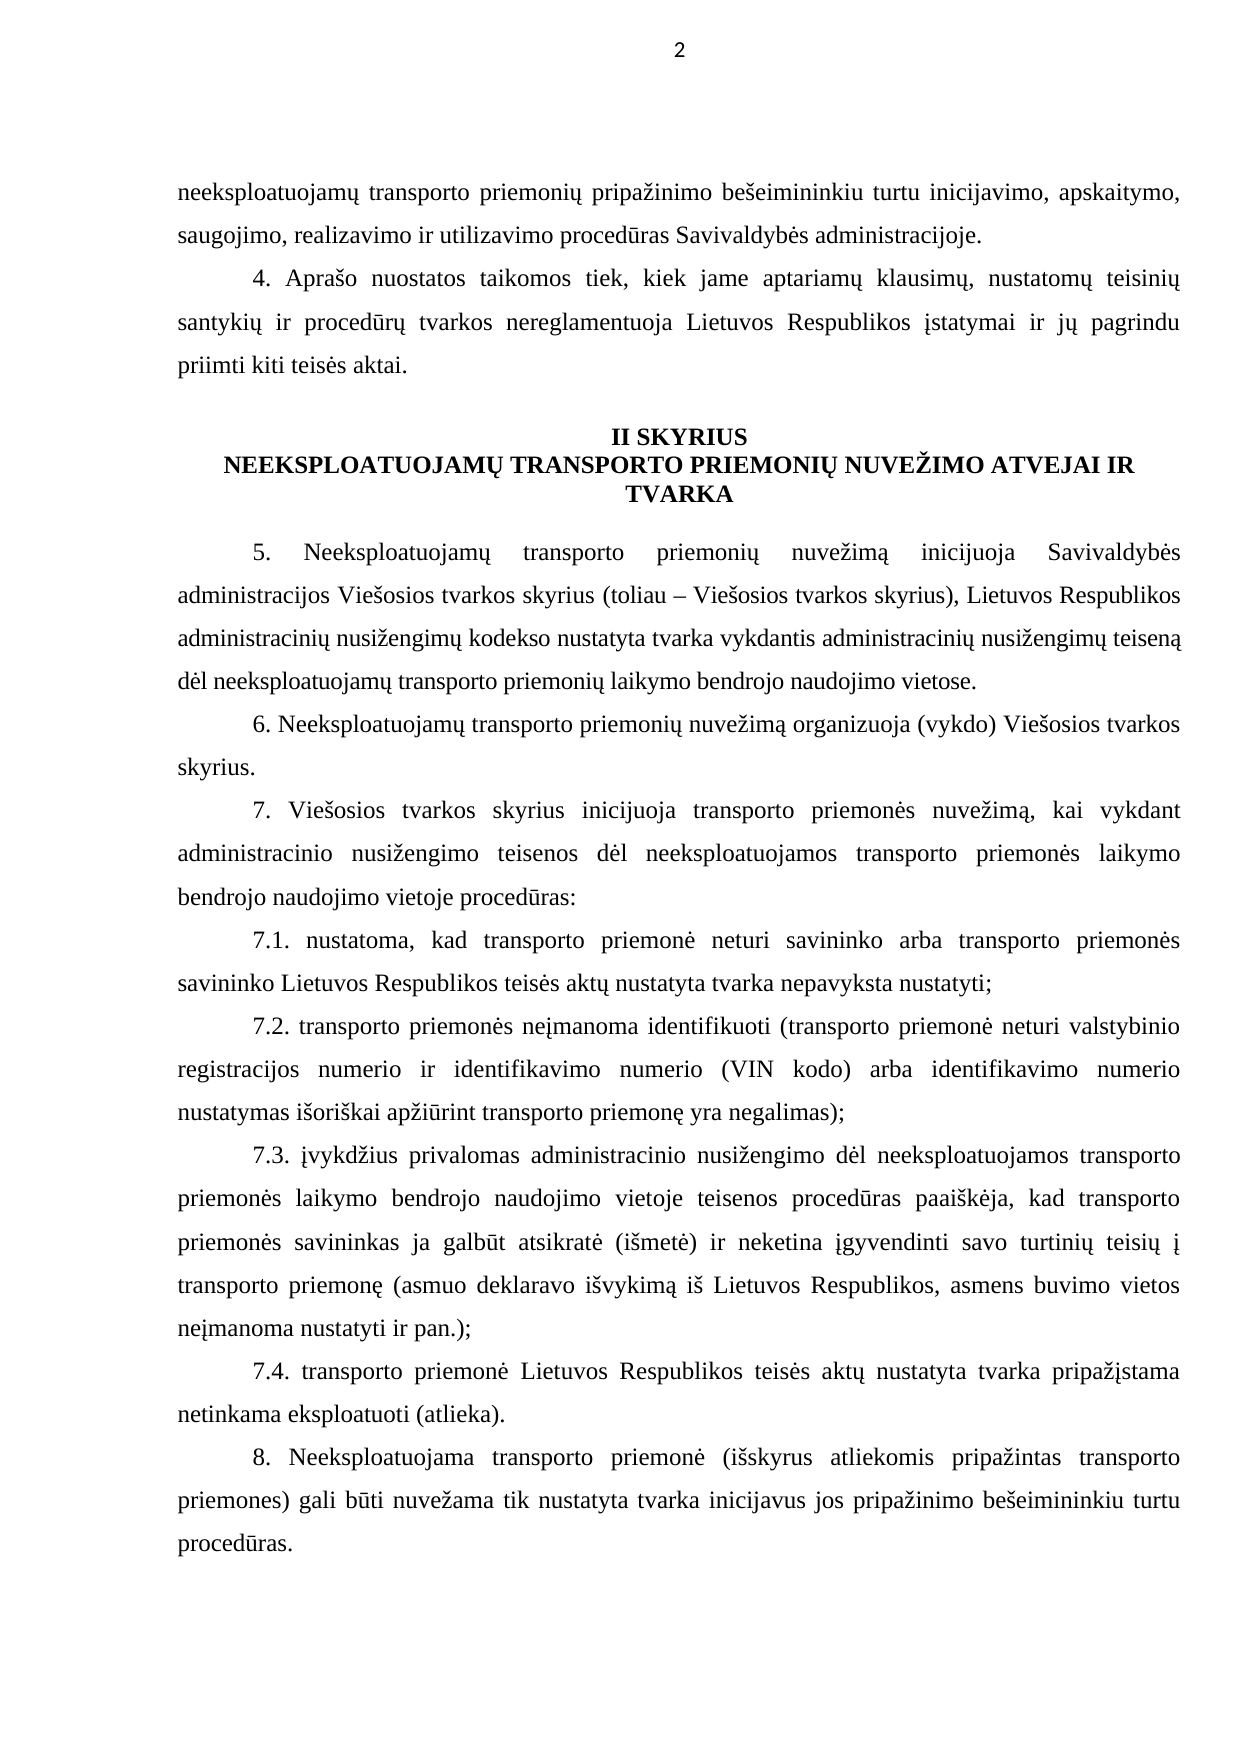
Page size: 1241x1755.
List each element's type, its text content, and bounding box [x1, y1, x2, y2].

text 7. Viešosios tvarkos skyrius inicijuoja transporto priemonės nuvežimą, kai vykdant administracinio nusižengimo teisenos dėl neeksploatuojamos transporto priemonės laikymo bendrojo naudojimo vietoje procedūras: [177, 795, 1181, 910]
text 8. Neeksploatuojama transporto priemonė (išskyrus atliekomis pripažintas transporto priemones) gali būti nuvežama tik nustatyta tvarka inicijavus jos pripažinimo bešeimininkiu turtu procedūras. [177, 1442, 1181, 1557]
text 7.3. įvykdžius privalomas administracinio nusižengimo dėl neeksploatuojamos transporto priemonės laikymo bendrojo naudojimo vietoje teisenos procedūras paaiškėja, kad transporto priemonės savininkas ja galbūt atsikratė (išmetė) ir neketina įgyvendinti savo turtinių teisių į transporto priemonę (asmuo deklaravo išvykimą iš Lietuvos Respublikos, asmens buvimo vietos neįmanoma nustatyti ir pan.); [177, 1140, 1181, 1342]
text 7.4. transporto priemonė Lietuvos Respublikos teisės aktų nustatyta tvarka pripažįstama netinkama eksploatuoti (atlieka). [177, 1356, 1181, 1428]
text 5. Neeksploatuojamų transporto priemonių nuvežimą inicijuoja Savivaldybės administracijos Viešosios tvarkos skyrius (toliau – Viešosios tvarkos skyrius), Lietuvos Respublikos administracinių nusižengimų kodekso nustatyta tvarka vykdantis administracinių nusižengimų teiseną dėl neeksploatuojamų transporto priemonių laikymo bendrojo naudojimo vietose. [177, 537, 1181, 695]
text 4. Aprašo nuostatos taikomos tiek, kiek jame aptariamų klausimų, nustatomų teisinių santykių ir procedūrų tvarkos nereglamentuoja Lietuvos Respublikos įstatymai ir jų pagrindu priimti kiti teisės aktai. [177, 263, 1181, 378]
text 7.1. nustatoma, kad transporto priemonė neturi savininko arba transporto priemonės savininko Lietuvos Respublikos teisės aktų nustatyta tvarka nepavyksta nustatyti; [177, 925, 1181, 997]
text 6. Neeksploatuojamų transporto priemonių nuvežimą organizuoja (vykdo) Viešosios tvarkos skyrius. [177, 709, 1181, 781]
text neeksploatuojamų transporto priemonių pripažinimo bešeimininkiu turtu inicijavimo, apskaitymo, saugojimo, realizavimo ir utilizavimo procedūras Savivaldybės administracijoje. [177, 177, 1181, 249]
text 7.2. transporto priemonės neįmanoma identifikuoti (transporto priemonė neturi valstybinio registracijos numerio ir identifikavimo numerio (VIN kodo) arba identifikavimo numerio nustatymas išoriškai apžiūrint transporto priemonę yra negalimas); [177, 1011, 1181, 1126]
text neeksploatuojamų transporto priemonių nuvežimo atvejai ir tvarka [177, 450, 1181, 508]
text II SKYRIUS [177, 422, 1181, 450]
